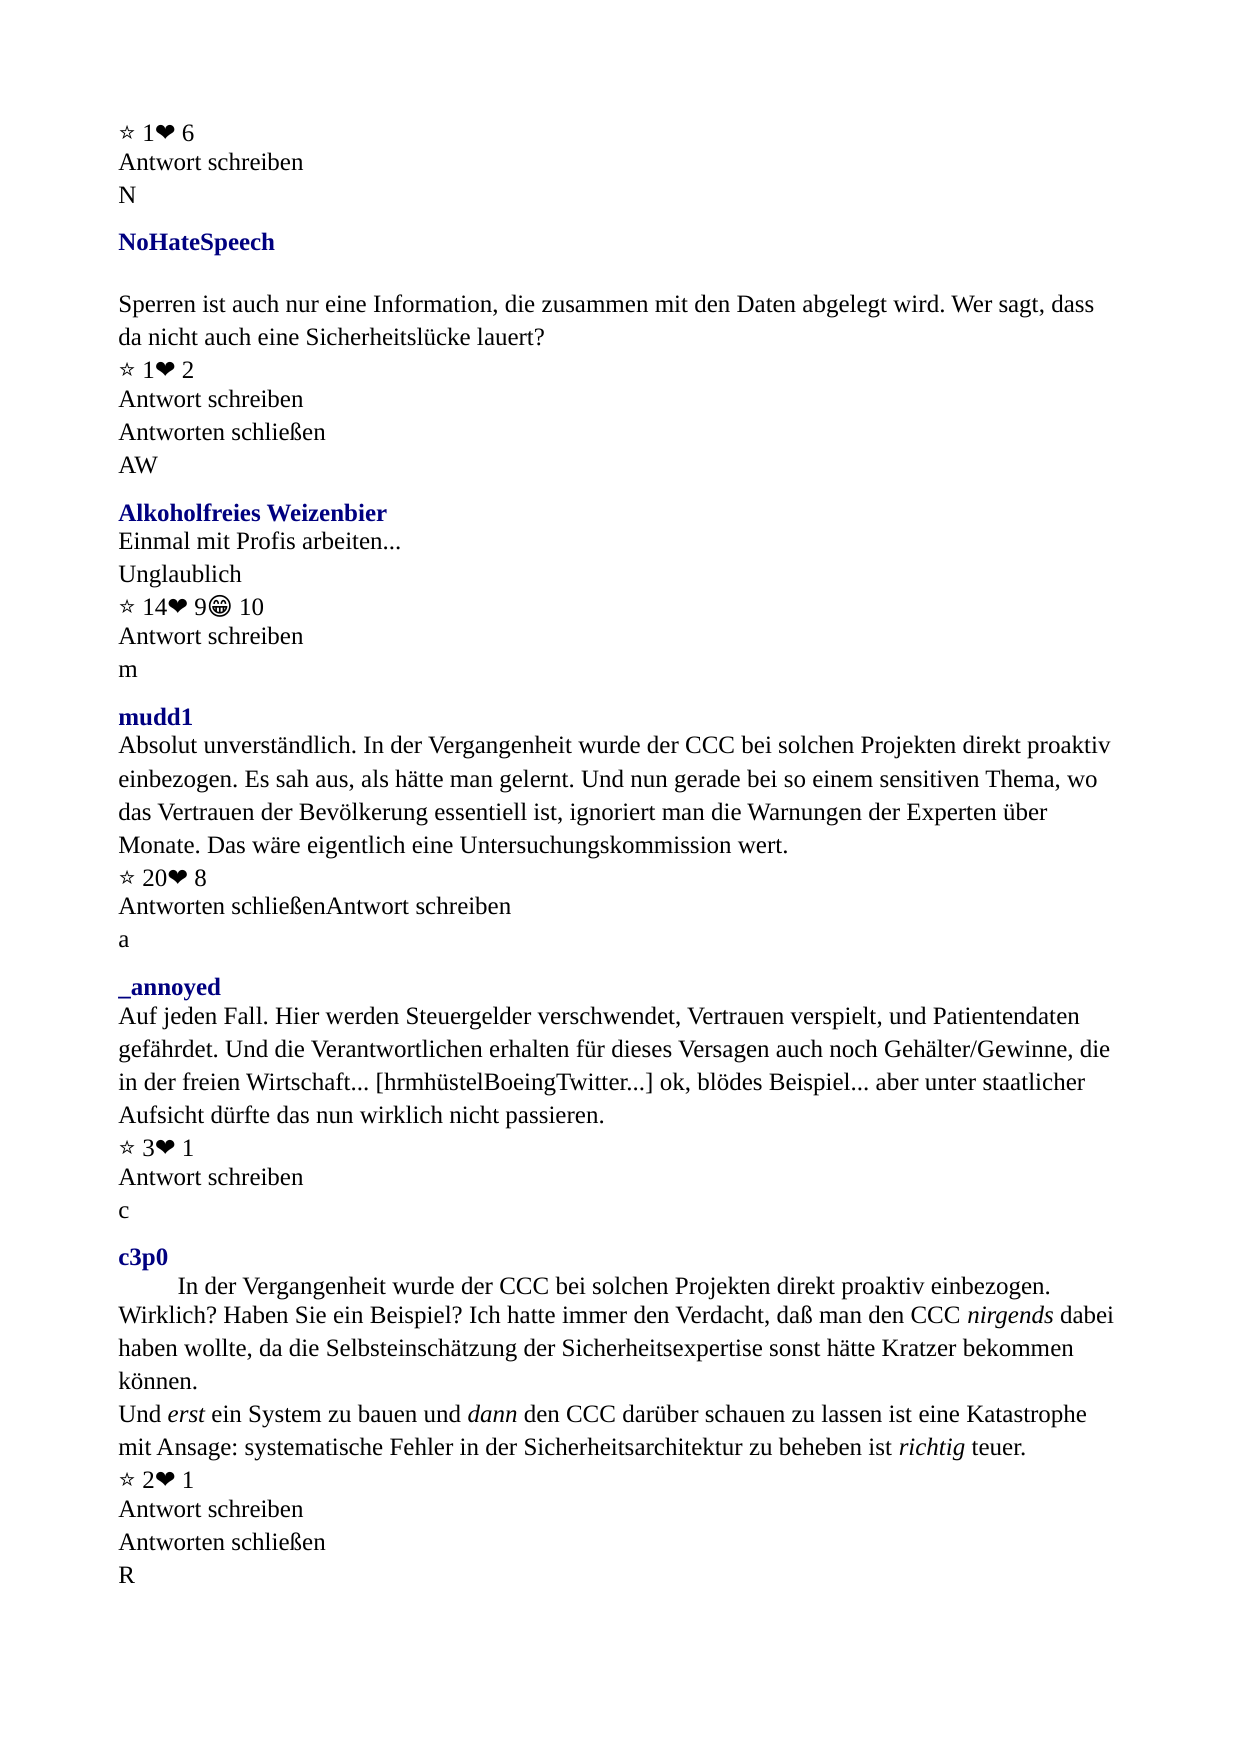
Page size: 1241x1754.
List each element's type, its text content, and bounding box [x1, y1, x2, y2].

text AW [118, 450, 1122, 479]
text Antwort schreiben [118, 1494, 1122, 1522]
text Unglaublich [118, 559, 1122, 588]
text Antworten schließenAntwort schreiben [118, 891, 1122, 920]
text Antwort schreiben [118, 1162, 1122, 1190]
text a [118, 924, 1122, 953]
text In der Vergangenheit wurde der CCC bei solchen Projekten direkt proaktiv einbezogen. [177, 1271, 1063, 1300]
text ⭐️ 3❤️ 1 [118, 1133, 1122, 1162]
text ⭐️ 2❤️ 1 [118, 1465, 1122, 1494]
subtitle c3p0 [118, 1242, 1122, 1271]
text Sperren ist auch nur eine Information, die zusammen mit den Daten abgelegt wird. Wer sagt, dass da nicht auch eine Sicherheitslücke lauert? [118, 289, 1122, 351]
text Antwort schreiben [118, 621, 1122, 650]
text Antwort schreiben [118, 384, 1122, 413]
text Antworten schließen [118, 1527, 1122, 1555]
text c [118, 1195, 1122, 1223]
text ⭐️ 1❤️ 6 [118, 118, 1122, 147]
text Einmal mit Profis arbeiten... [118, 526, 1122, 555]
subtitle Alkoholfreies Weizenbier [118, 498, 1122, 526]
text Antwort schreiben [118, 147, 1122, 176]
text ⭐️ 14❤️ 9😁 10 [118, 592, 1122, 621]
text Und erst ein System zu bauen und dann den CCC darüber schauen zu lassen ist eine Katastrophe mit Ansage: systematische Fehler in der Sicherheitsarchitektur zu beheben ist richtig teuer. [118, 1399, 1122, 1461]
text R [118, 1560, 1122, 1588]
text Antworten schließen [118, 417, 1122, 446]
text Auf jeden Fall. Hier werden Steuergelder verschwendet, Vertrauen verspielt, und Patientendaten gefährdet. Und die Verantwortlichen erhalten für dieses Versagen auch noch Gehälter/Gewinne, die in der freien Wirtschaft... [hrmhüstelBoeingTwitter...] ok, blödes Beispiel... aber unter staatlicher Aufsicht dürfte das nun wirklich nicht passieren. [118, 1001, 1122, 1129]
text m [118, 654, 1122, 683]
text Wirklich? Haben Sie ein Beispiel? Ich hatte immer den Verdacht, daß man den CCC nirgends dabei haben wollte, da die Selbsteinschätzung der Sicherheitsexpertise sonst hätte Kratzer bekommen können. [118, 1300, 1122, 1394]
text ⭐️ 20❤️ 8 [118, 863, 1122, 891]
subtitle _annoyed [118, 972, 1122, 1001]
text N [118, 180, 1122, 209]
text ⭐️ 1❤️ 2 [118, 355, 1122, 384]
text Absolut unverständlich. In der Vergangenheit wurde der CCC bei solchen Projekten direkt proaktiv einbezogen. Es sah aus, als hätte man gelernt. Und nun gerade bei so einem sensitiven Thema, wo das Vertrauen der Bevölkerung essentiell ist, ignoriert man die Warnungen der Experten über Monate. Das wäre eigentlich eine Untersuchungskommission wert. [118, 731, 1122, 858]
subtitle mudd1 [118, 702, 1122, 731]
subtitle NoHateSpeech [118, 227, 1122, 256]
